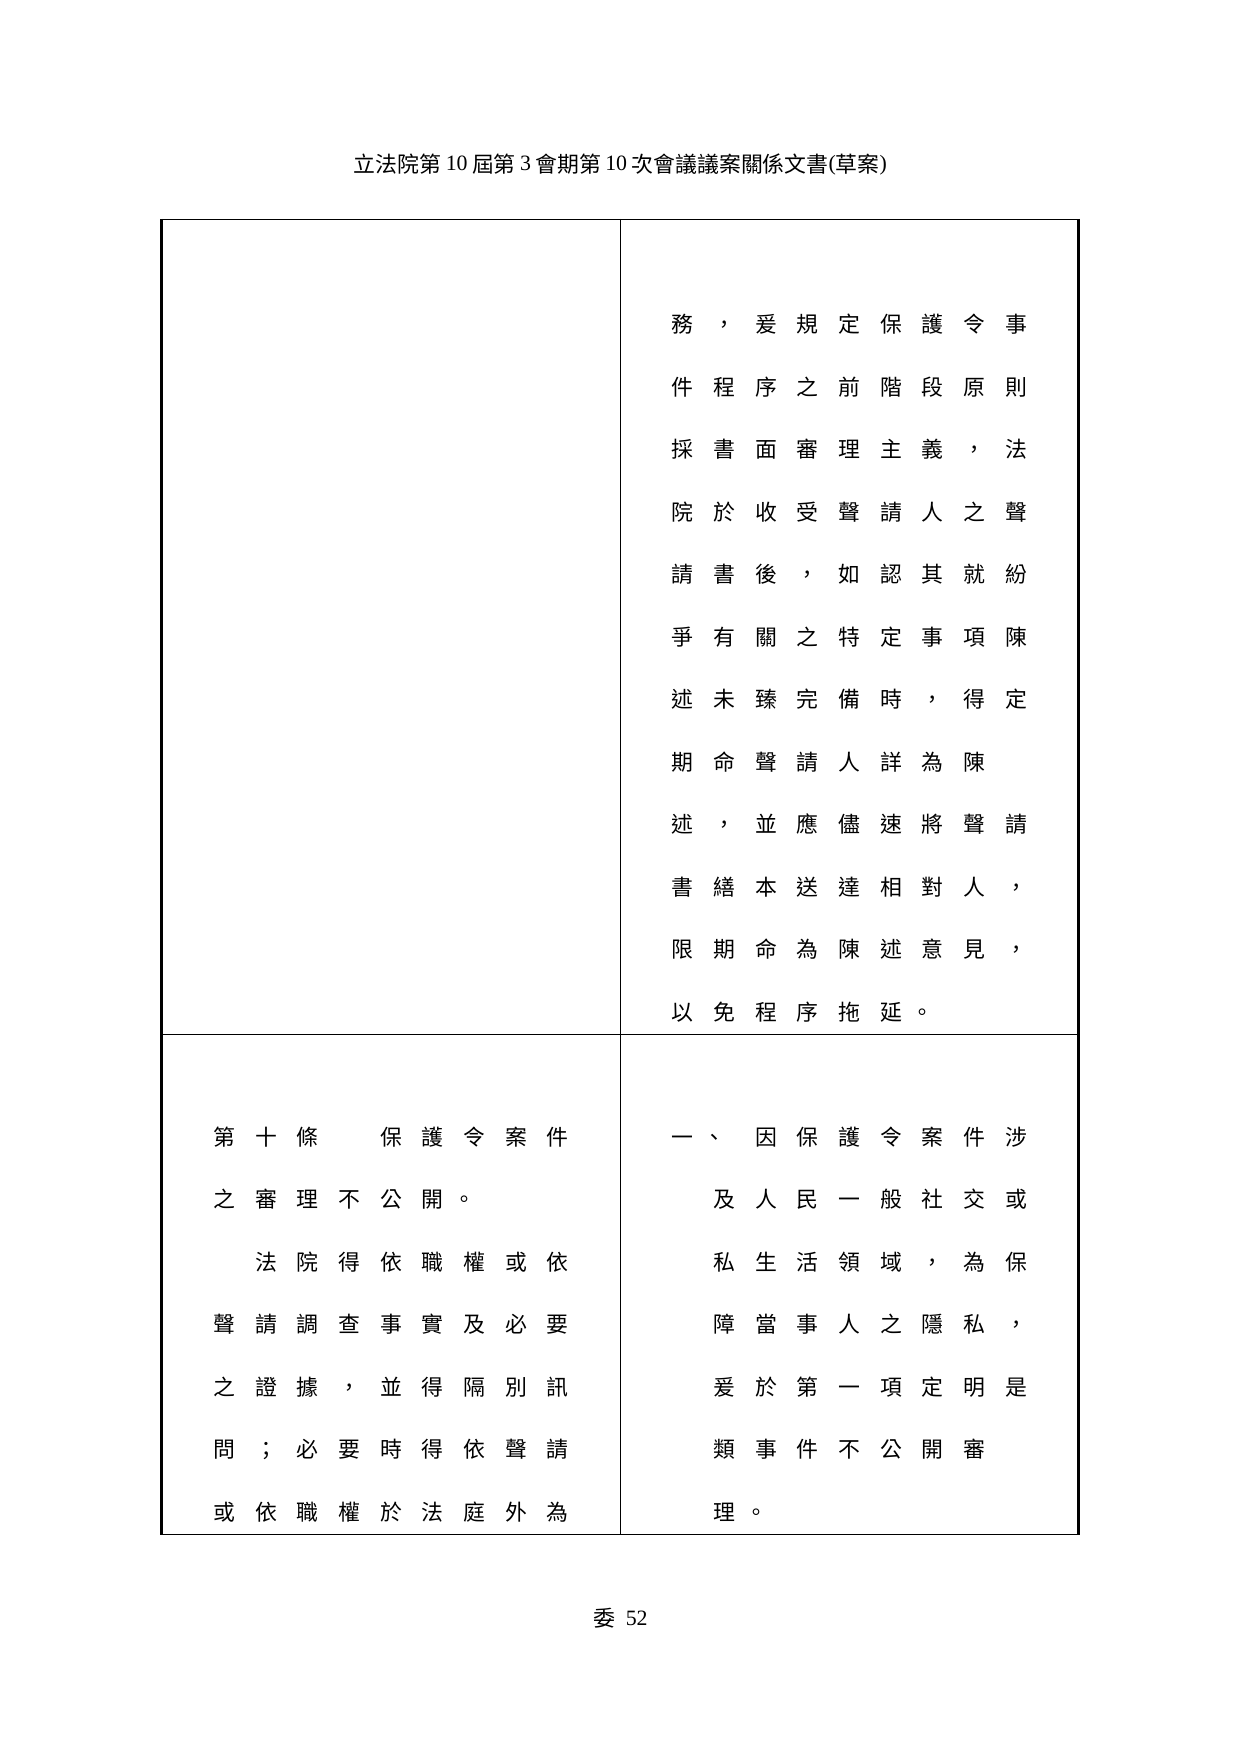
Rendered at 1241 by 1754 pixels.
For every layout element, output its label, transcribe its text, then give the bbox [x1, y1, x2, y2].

table_cell 第十條 保護令案件之審理不公開。 法院得依職權或依聲請調查事實及必要之證據，並得隔別訊問；必要時得依聲請或依職權於法庭外為 [163, 1035, 620, 1534]
table_cell 務，爰規定保護令事件程序之前階段原則採書面審理主義，法院於收受聲請人之聲請書後，如認其就紛爭有關之特定事項陳述未臻完備時，得定期命聲請人詳為陳述，並應儘速將聲請書繕本送達相對人，限期命為陳述意見，以免程序拖延。 [621, 220, 1077, 1034]
table_cell 一、因保護令案件涉及人民一般社交或私生活領域，為保障當事人之隱私，爰於第一項定明是類事件不公開審理。 [621, 1035, 1077, 1534]
table_cell [163, 220, 620, 1034]
